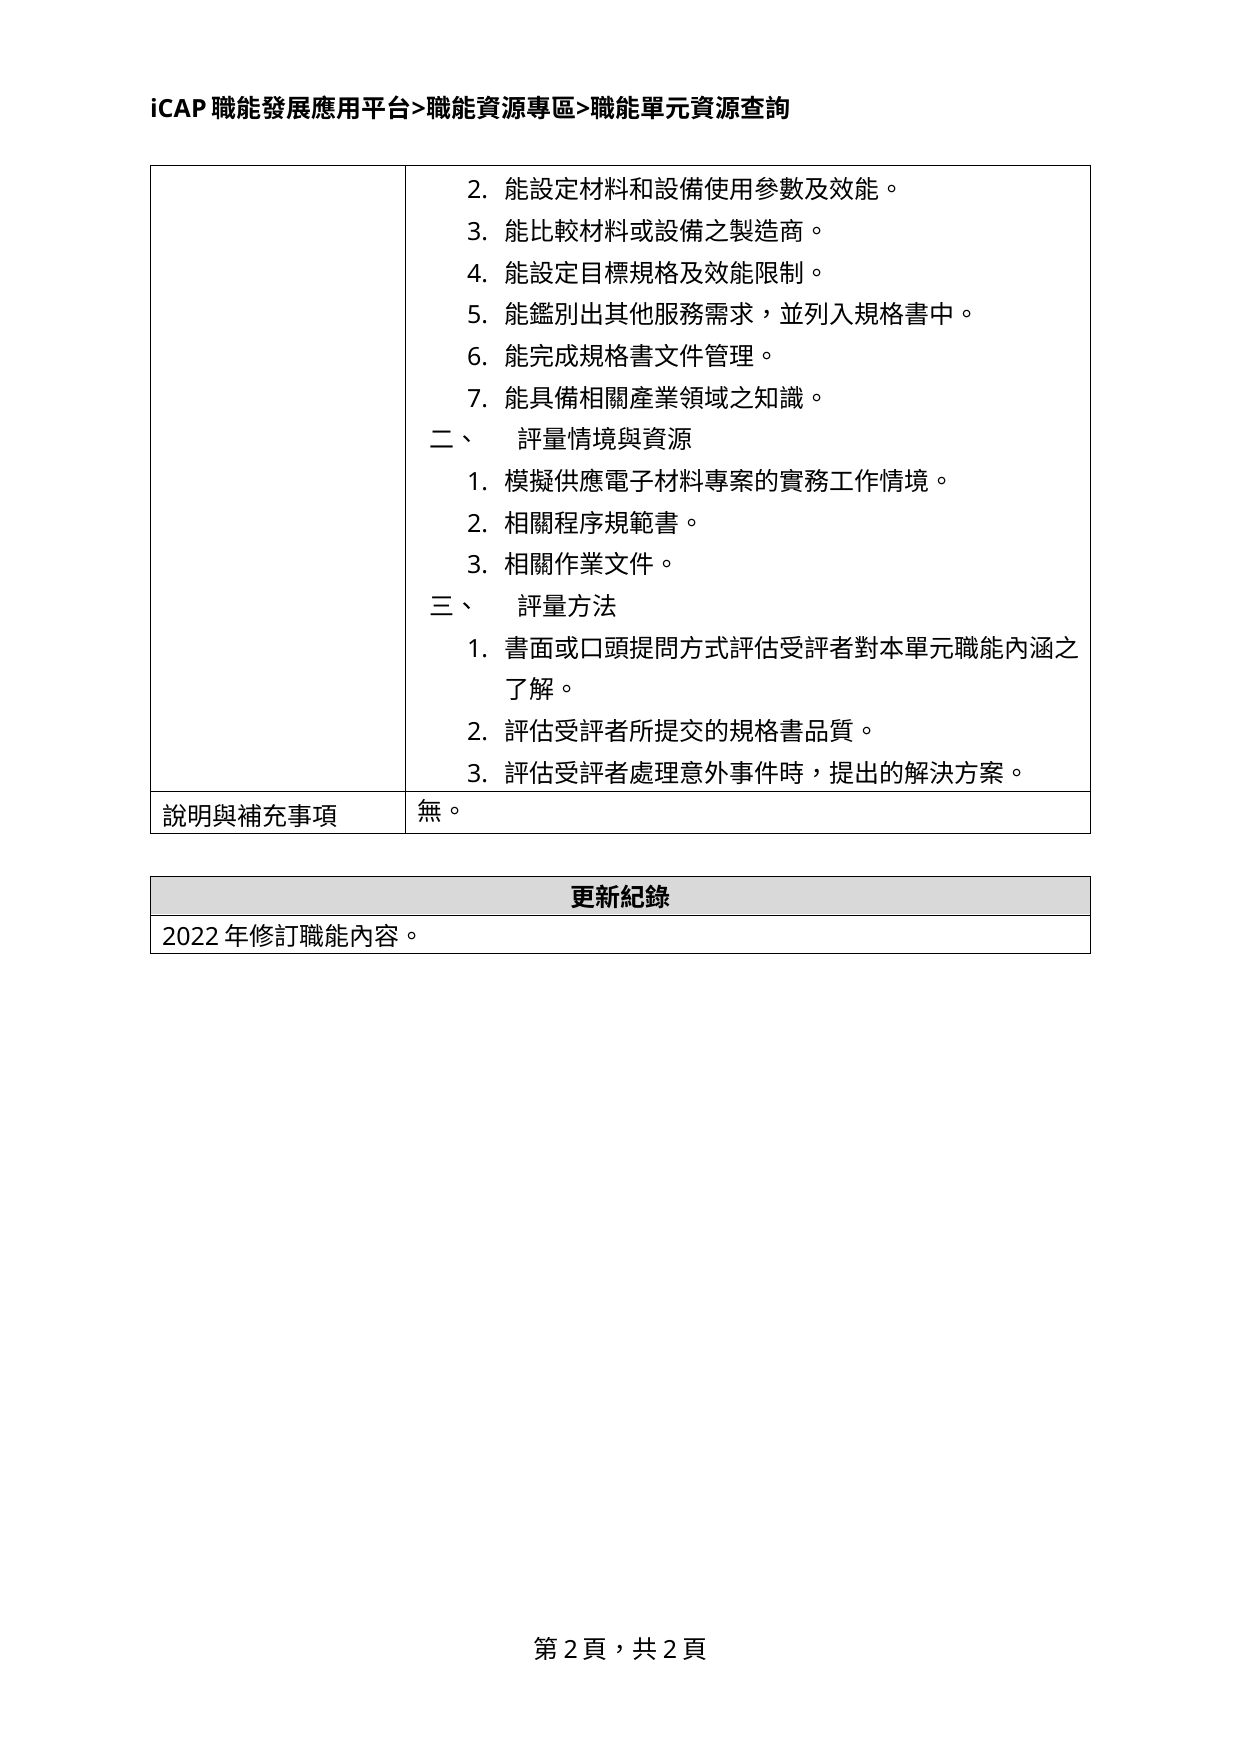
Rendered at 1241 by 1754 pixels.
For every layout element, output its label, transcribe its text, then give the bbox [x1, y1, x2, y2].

table_cell 無。 [406, 792, 1090, 833]
table_cell 評量證據 能確認專案範疇。 能設定材料和設備使用參數及效能。 能比較材料或設備之製造商。 能設定目標規格及效能限制。 能鑑別出其他服務需求，並列入規格書中。 能完成規格書文件管理。 能具備相關產業領域之知識。 評量情境與資源 模擬供應電子材料專案的實務工作情境。 相關程序規範書。 相關作業文件。 評量方法 書面或口頭提問方式評估受評者對本單元職能內涵之了解。 評估受評者所提交的規格書品質。 評估受評者處理意外事件時，提出的解決方案。 [406, 166, 1090, 791]
table_header 更新紀錄 [151, 877, 1090, 914]
table_cell 說明與補充事項 [151, 792, 405, 833]
table_cell [151, 166, 405, 791]
table_cell 2022年修訂職能內容。 [151, 916, 1090, 953]
